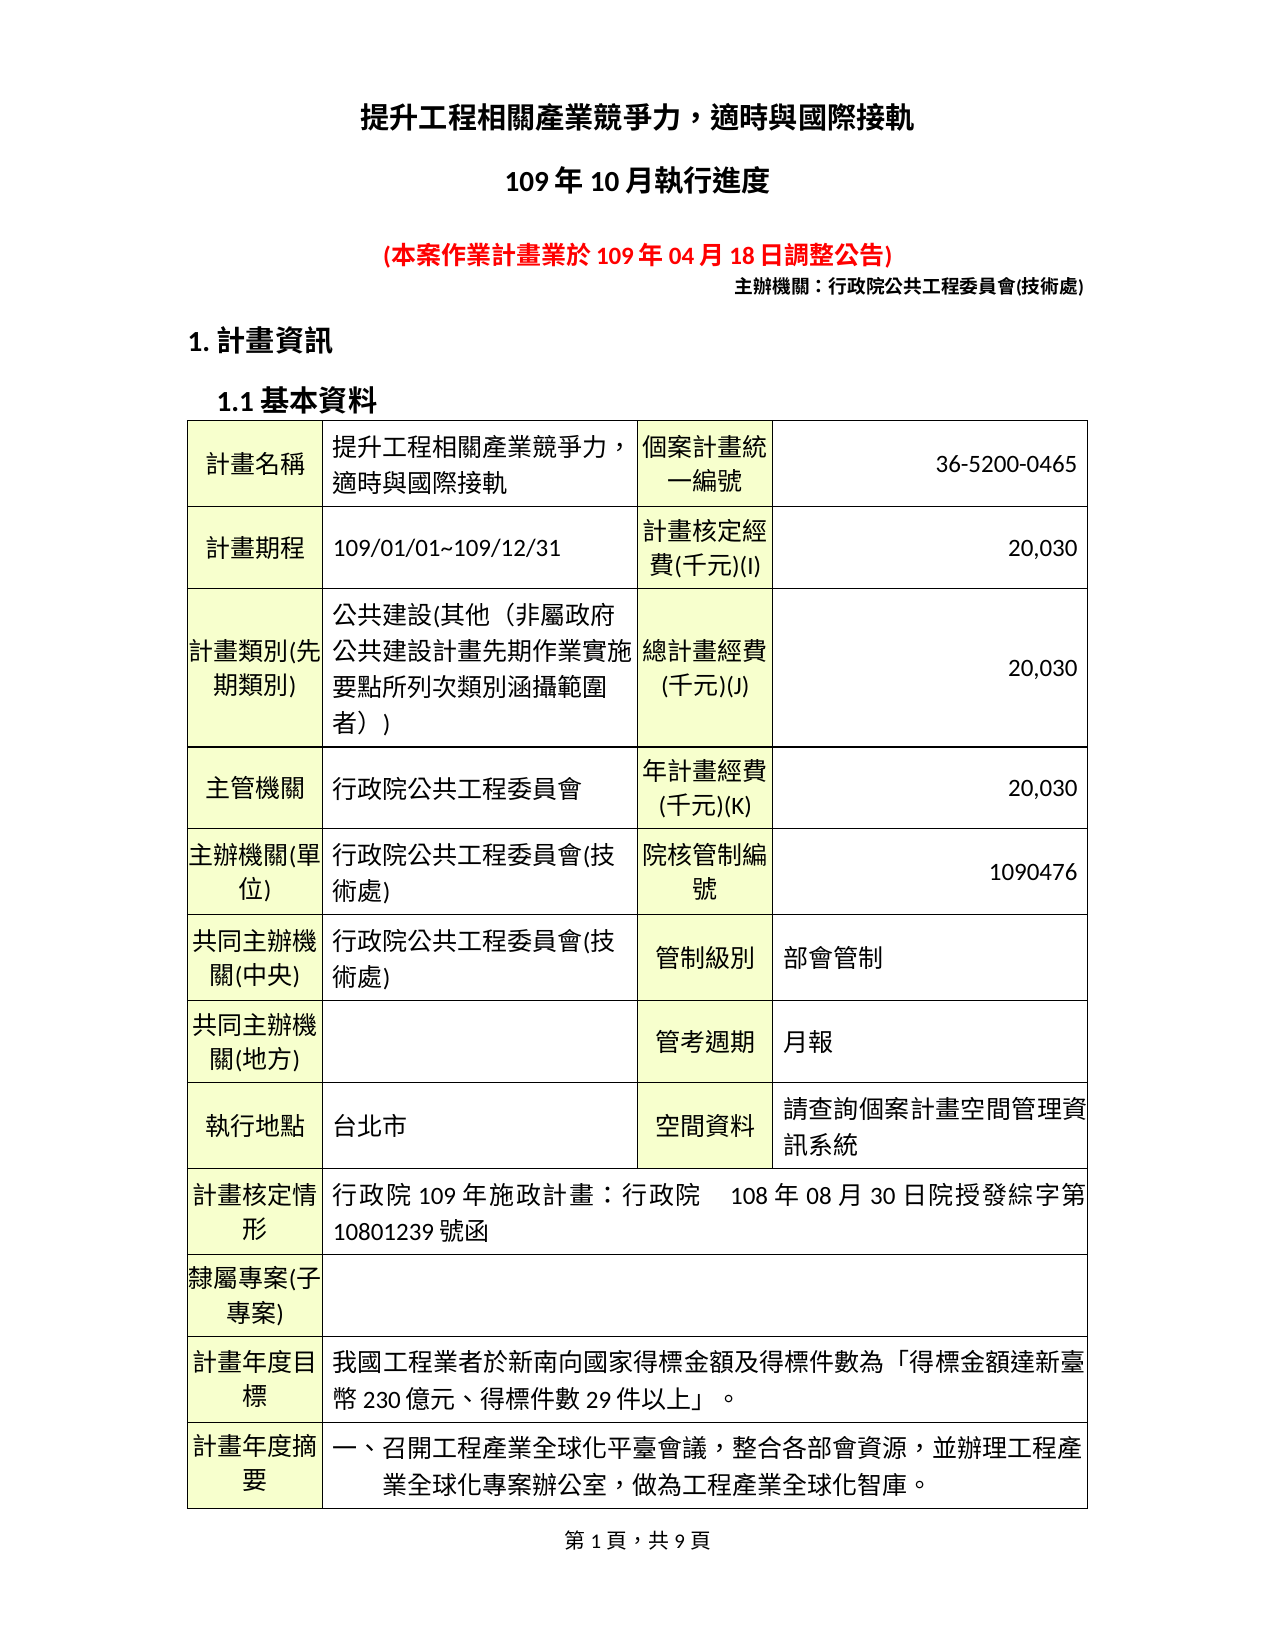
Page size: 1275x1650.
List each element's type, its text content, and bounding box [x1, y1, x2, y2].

table_cell 台北市 [323, 1083, 637, 1168]
table_cell 20,030 [773, 748, 1087, 828]
table_cell 計畫類別(先期類別) [188, 589, 322, 746]
table_cell 計畫年度目標 [188, 1337, 322, 1422]
table_cell 計畫核定經費(千元)(I) [638, 507, 772, 588]
text 1.1 基本資料 [187, 380, 1088, 420]
table_cell 主辦機關(單位) [188, 829, 322, 914]
table_cell 行政院公共工程委員會(技術處) [323, 829, 637, 914]
table_cell 20,030 [773, 589, 1087, 746]
table_cell 管制級別 [638, 915, 772, 1000]
table_cell [323, 1255, 1087, 1336]
table_cell 空間資料 [638, 1083, 772, 1168]
table_header 計畫名稱 [188, 421, 322, 506]
table_cell 計畫年度摘要 [188, 1423, 322, 1508]
table_cell 總計畫經費(千元)(J) [638, 589, 772, 746]
table_cell 109/01/01~109/12/31 [323, 507, 637, 588]
table_cell 一、召開工程產業全球化平臺會議，整合各部會資源，並辦理工程產業全球化專案辦公室，做為工程產業全球化智庫。 [323, 1423, 1087, 1508]
table_cell 我國工程業者於新南向國家得標金額及得標件數為「得標金額達新臺幣230億元、得標件數29件以上」。 [323, 1337, 1087, 1422]
table_cell 隸屬專案(子專案) [188, 1255, 322, 1336]
table_cell 管考週期 [638, 1001, 772, 1082]
table_cell 20,030 [773, 507, 1087, 588]
table_cell 年計畫經費(千元)(K) [638, 748, 772, 828]
table_cell 行政院109年施政計畫：行政院 108年08月30日院授發綜字第10801239號函 [323, 1169, 1087, 1254]
text 1. 計畫資訊 [187, 320, 1088, 359]
text (本案作業計畫業於109年04月18日調整公告) [187, 236, 1088, 272]
table_cell 公共建設(其他（非屬政府公共建設計畫先期作業實施要點所列次類別涵攝範圍者）) [323, 589, 637, 746]
text 提升工程相關產業競爭力，適時與國際接軌 [187, 94, 1088, 137]
table_cell 行政院公共工程委員會 [323, 748, 637, 828]
table_cell 計畫期程 [188, 507, 322, 588]
table_cell 1090476 [773, 829, 1087, 914]
table_header 36-5200-0465 [773, 421, 1087, 506]
table_cell 部會管制 [773, 915, 1087, 1000]
text 109年10月執行進度 [187, 158, 1088, 200]
table_cell 請查詢個案計畫空間管理資訊系統 [773, 1083, 1087, 1168]
table_cell 執行地點 [188, 1083, 322, 1168]
table_cell 主管機關 [188, 748, 322, 828]
table_cell 行政院公共工程委員會(技術處) [323, 915, 637, 1000]
table_cell 共同主辦機關(地方) [188, 1001, 322, 1082]
table_cell 院核管制編號 [638, 829, 772, 914]
table_cell [323, 1001, 637, 1082]
table_cell 計畫核定情形 [188, 1169, 322, 1254]
text 主辦機關：行政院公共工程委員會(技術處) [187, 272, 1088, 299]
table_cell 月報 [773, 1001, 1087, 1082]
table_cell 共同主辦機關(中央) [188, 915, 322, 1000]
table_header 提升工程相關產業競爭力，適時與國際接軌 [323, 421, 637, 506]
table_header 個案計畫統一編號 [638, 421, 772, 506]
